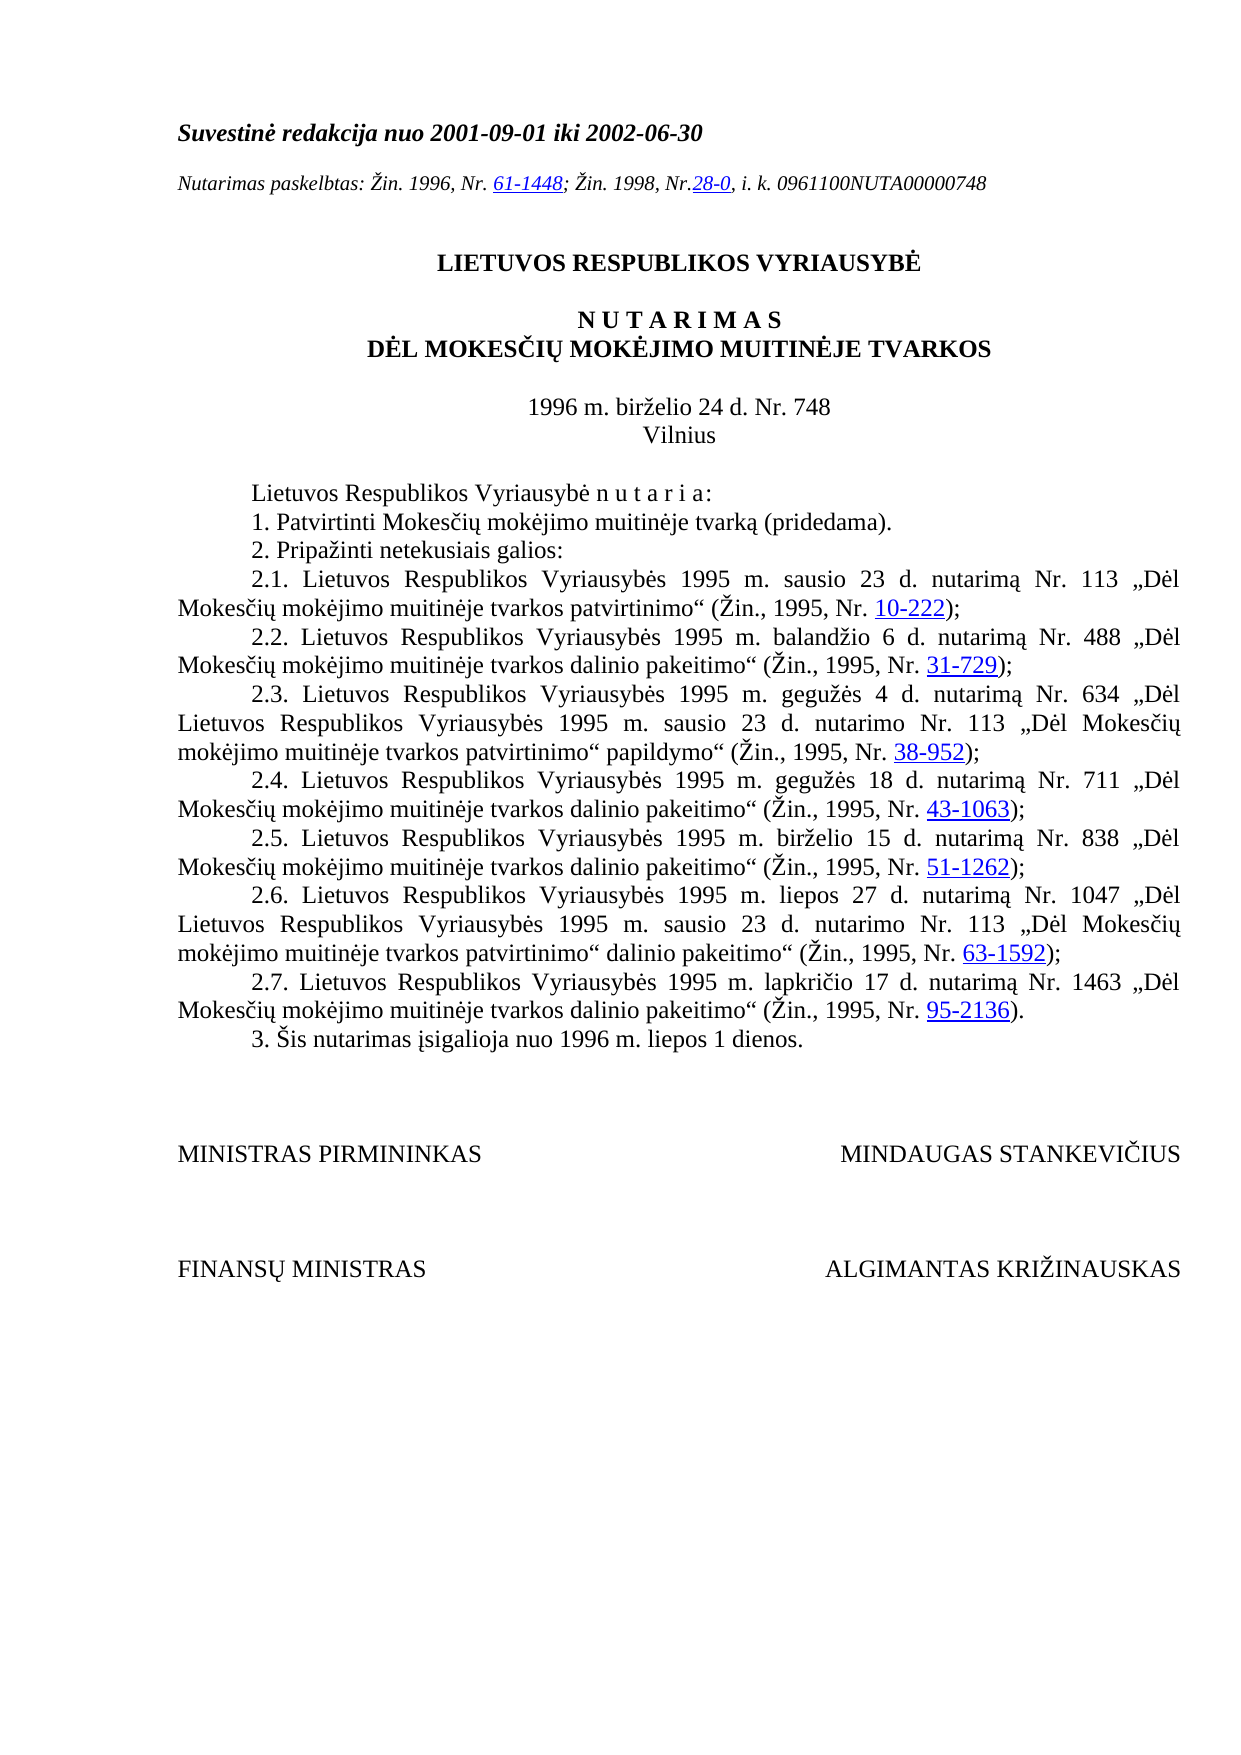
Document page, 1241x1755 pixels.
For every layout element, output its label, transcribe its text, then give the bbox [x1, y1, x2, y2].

text 2.3. Lietuvos Respublikos Vyriausybės 1995 m. gegužės 4 d. nutarimą Nr. 634 „Dėl Lietuvos Respublikos Vyriausybės 1995 m. sausio 23 d. nutarimo Nr. 113 „Dėl Mokesčių mokėjimo muitinėje tvarkos patvirtinimo“ papildymo“ (Žin., 1995, Nr. 38-952); [177, 679, 1181, 765]
text 2. Pripažinti netekusiais galios: [177, 535, 1181, 564]
text Suvestinė redakcija nuo 2001-09-01 iki 2002-06-30 [177, 118, 1181, 147]
text 1996 m. birželio 24 d. Nr. 748 [177, 392, 1181, 420]
text Lietuvos Respublikos Vyriausybė nutaria: [177, 478, 1181, 507]
text Vilnius [177, 420, 1181, 449]
text FINANSŲ MINISTRAS ALGIMANTAS KRIŽINAUSKAS [177, 1254, 1181, 1283]
text N U T A R I M A S [177, 305, 1181, 334]
text LIETUVOS RESPUBLIKOS VYRIAUSYBĖ [177, 248, 1181, 277]
text Nutarimas paskelbtas: Žin. 1996, Nr. 61-1448; Žin. 1998, Nr.28-0, i. k. 0961100NUTA00000748 [177, 171, 1181, 195]
text 2.1. Lietuvos Respublikos Vyriausybės 1995 m. sausio 23 d. nutarimą Nr. 113 „Dėl Mokesčių mokėjimo muitinėje tvarkos patvirtinimo“ (Žin., 1995, Nr. 10-222); [177, 564, 1181, 622]
text 2.4. Lietuvos Respublikos Vyriausybės 1995 m. gegužės 18 d. nutarimą Nr. 711 „Dėl Mokesčių mokėjimo muitinėje tvarkos dalinio pakeitimo“ (Žin., 1995, Nr. 43-1063); [177, 765, 1181, 823]
text 2.2. Lietuvos Respublikos Vyriausybės 1995 m. balandžio 6 d. nutarimą Nr. 488 „Dėl Mokesčių mokėjimo muitinėje tvarkos dalinio pakeitimo“ (Žin., 1995, Nr. 31-729); [177, 622, 1181, 679]
text 1. Patvirtinti Mokesčių mokėjimo muitinėje tvarką (pridedama). [177, 507, 1181, 535]
text 2.7. Lietuvos Respublikos Vyriausybės 1995 m. lapkričio 17 d. nutarimą Nr. 1463 „Dėl Mokesčių mokėjimo muitinėje tvarkos dalinio pakeitimo“ (Žin., 1995, Nr. 95-2136). [177, 967, 1181, 1024]
text 2.5. Lietuvos Respublikos Vyriausybės 1995 m. birželio 15 d. nutarimą Nr. 838 „Dėl Mokesčių mokėjimo muitinėje tvarkos dalinio pakeitimo“ (Žin., 1995, Nr. 51-1262); [177, 823, 1181, 880]
text MINISTRAS PIRMININKAS MINDAUGAS STANKEVIČIUS [177, 1139, 1181, 1168]
text DĖL MOKESČIŲ MOKĖJIMO MUITINĖJE TVARKOS [177, 334, 1181, 363]
text 2.6. Lietuvos Respublikos Vyriausybės 1995 m. liepos 27 d. nutarimą Nr. 1047 „Dėl Lietuvos Respublikos Vyriausybės 1995 m. sausio 23 d. nutarimo Nr. 113 „Dėl Mokesčių mokėjimo muitinėje tvarkos patvirtinimo“ dalinio pakeitimo“ (Žin., 1995, Nr. 63-1592); [177, 880, 1181, 967]
text 3. Šis nutarimas įsigalioja nuo 1996 m. liepos 1 dienos. [177, 1024, 1181, 1053]
